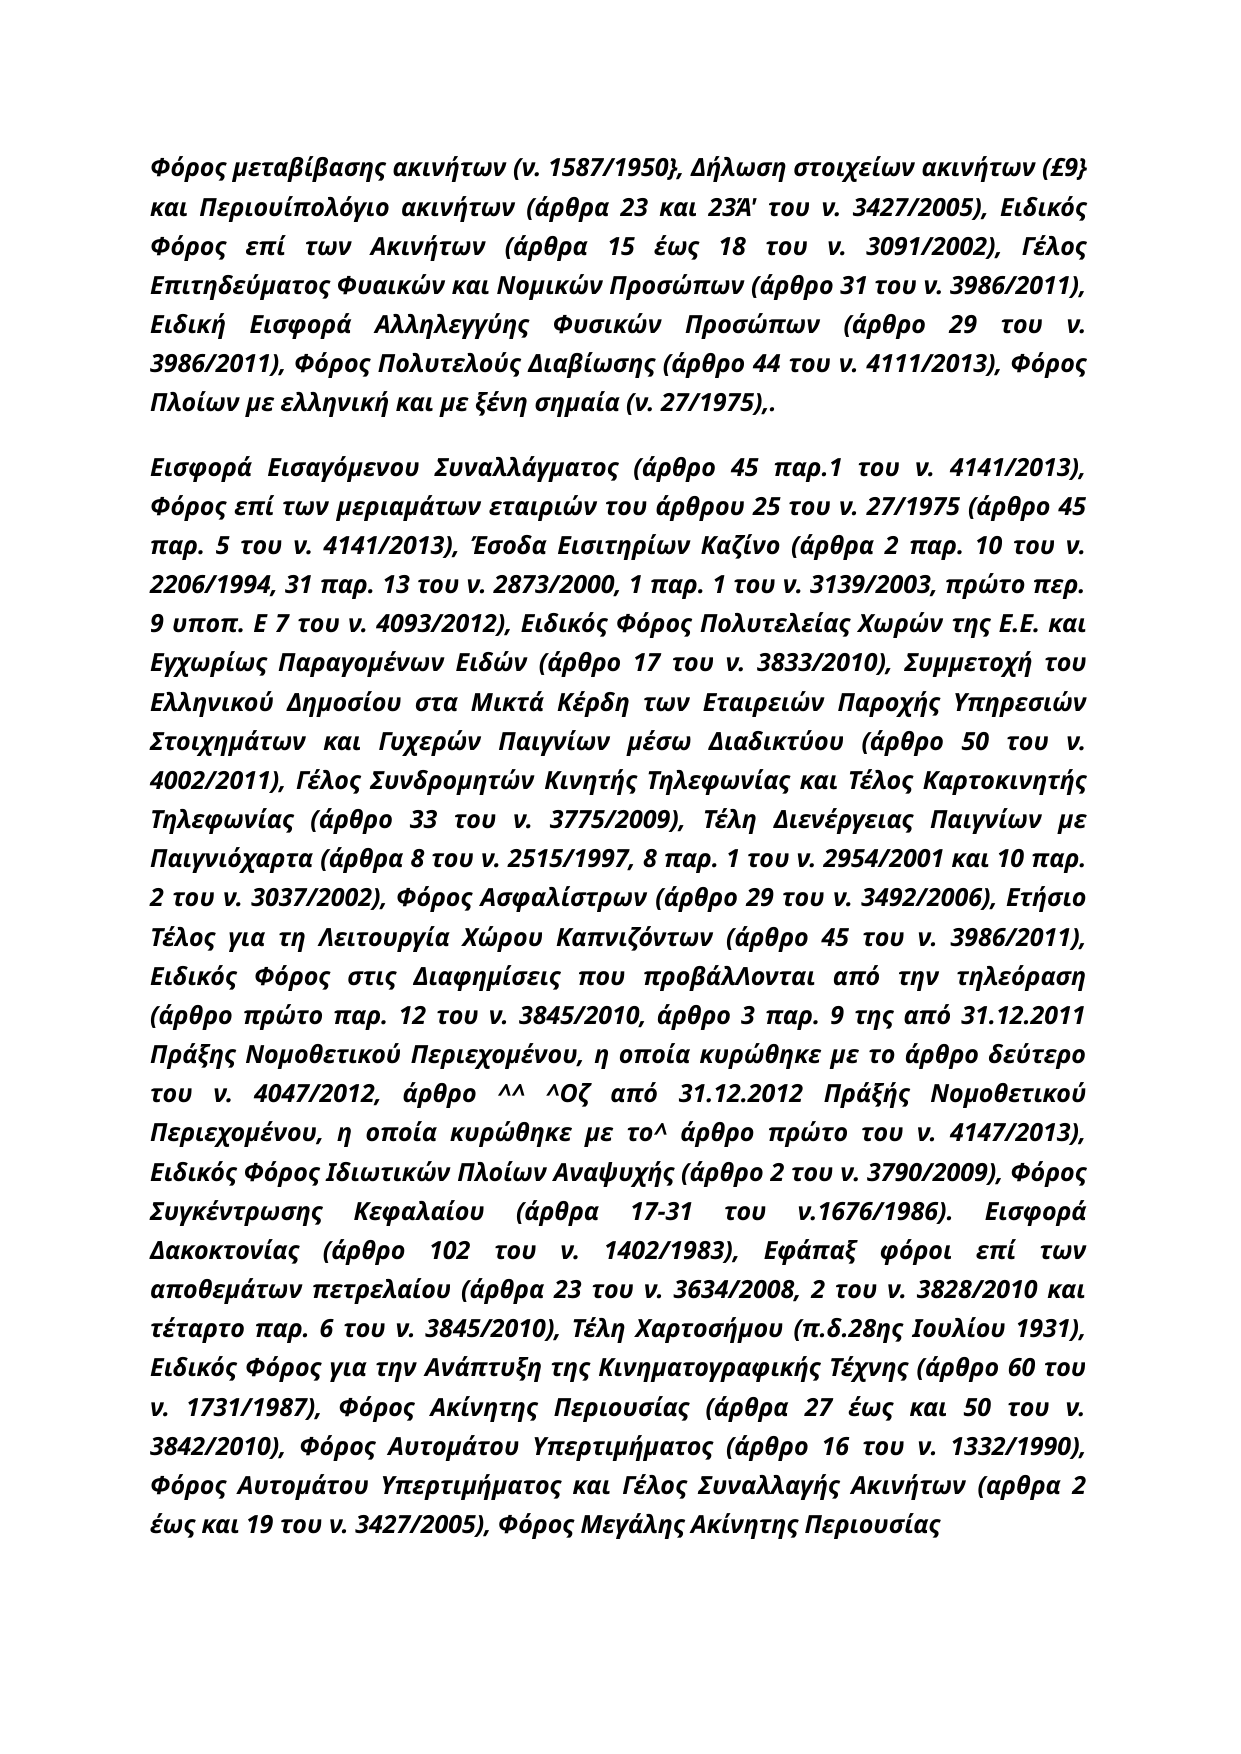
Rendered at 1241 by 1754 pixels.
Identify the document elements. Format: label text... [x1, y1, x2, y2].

text Φόρος μεταβίβασης ακινήτων (ν. 1587/1950}, Δήλωση στοιχείων ακινήτων (£9} και Περιουίπολόγιο ακινήτων (άρθρα 23 και 23Ά' του ν. 3427/2005), Ειδικός Φόρος επί των Ακινήτων (άρθρα 15 έως 18 του ν. 3091/2002), Γέλος Επιτηδεύματος Φυαικών και Νομικών Προσώπων (άρθρο 31 του ν. 3986/2011), Ειδική Εισφορά Αλληλεγγύης Φυσικών Προσώπων (άρθρο 29 του ν. 3986/2011), Φόρος Πολυτελούς Διαβίωσης (άρθρο 44 του ν. 4111/2013), Φόρος Πλοίων με ελληνική και με ξένη σημαία (ν. 27/1975),. [150, 150, 1090, 419]
text Εισφορά Εισαγόμενου Συναλλάγματος (άρθρο 45 παρ.1 του ν. 4141/2013), Φόρος επί των μεριαμάτων εταιριών του άρθρου 25 του ν. 27/1975 (άρθρο 45 παρ. 5 του ν. 4141/2013), Έσοδα Εισιτηρίων Καζίνο (άρθρα 2 παρ. 10 του ν. 2206/1994, 31 παρ. 13 του ν. 2873/2000, 1 παρ. 1 του ν. 3139/2003, πρώτο περ. 9 υποπ. Ε 7 του ν. 4093/2012), Ειδικός Φόρος Πολυτελείας Χωρών της E.E. και Εγχωρίως Παραγομένων Ειδών (άρθρο 17 του ν. 3833/2010), Συμμετοχή του Ελληνικού Δημοσίου στα Μικτά Κέρδη των Εταιρειών Παροχής Υπηρεσιών Στοιχημάτων και Γυχερών Παιγνίων μέσω Διαδικτύου (άρθρο 50 του ν. 4002/2011), Γέλος Συνδρομητών Κινητής Τηλεφωνίας και Τέλος Καρτοκινητής Τηλεφωνίας (άρθρο 33 του ν. 3775/2009), Τέλη Διενέργειας Παιγνίων με Παιγνιόχαρτα (άρθρα 8 του ν. 2515/1997, 8 παρ. 1 του ν. 2954/2001 και 10 παρ. 2 του ν. 3037/2002), Φόρος Ασφαλίστρων (άρθρο 29 του ν. 3492/2006), Ετήσιο Τέλος για τη Λειτουργία Χώρου Καπνιζόντων (άρθρο 45 του ν. 3986/2011), Ειδικός Φόρος στις Διαφημίσεις που προβάλΛονται από την τηλεόραση (άρθρο πρώτο παρ. 12 του ν. 3845/2010, άρθρο 3 παρ. 9 της από 31.12.2011 Πράξης Νομοθετικού Περιεχομένου, η οποία κυρώθηκε με το άρθρο δεύτερο του ν. 4047/2012, άρθρο ^^ ^Οζ από 31.12.2012 Πράξής Νομοθετικού Περιεχομένου, η οποία κυρώθηκε με το^ άρθρο πρώτο του ν. 4147/2013), Ειδικός Φόρος Ιδιωτικών Πλοίων Αναψυχής (άρθρο 2 του ν. 3790/2009), Φόρος Συγκέντρωσης Κεφαλαίου (άρθρα 17-31 του ν.1676/1986). Εισφορά Δακοκτονίας (άρθρο 102 του ν. 1402/1983), Εφάπαξ φόροι επί των αποθεμάτων πετρελαίου (άρθρα 23 του ν. 3634/2008, 2 του ν. 3828/2010 και τέταρτο παρ. 6 του ν. 3845/2010), Τέλη Χαρτοσήμου (π.δ.28ης Ιουλίου 1931), Ειδικός Φόρος για την Ανάπτυξη της Κινηματογραφικής Τέχνης (άρθρο 60 του ν. 1731/1987), Φόρος Ακίνητης Περιουσίας (άρθρα 27 έως και 50 του ν. 3842/2010), Φόρος Αυτομάτου Υπερτιμήματος (άρθρο 16 του ν. 1332/1990), Φόρος Αυτομάτου Υπερτιμήματος και Γέλος Συναλλαγής Ακινήτων (αρθρα 2 έως και 19 του ν. 3427/2005), Φόρος Μεγάλης Ακίνητης Περιουσίας [150, 449, 1090, 1541]
